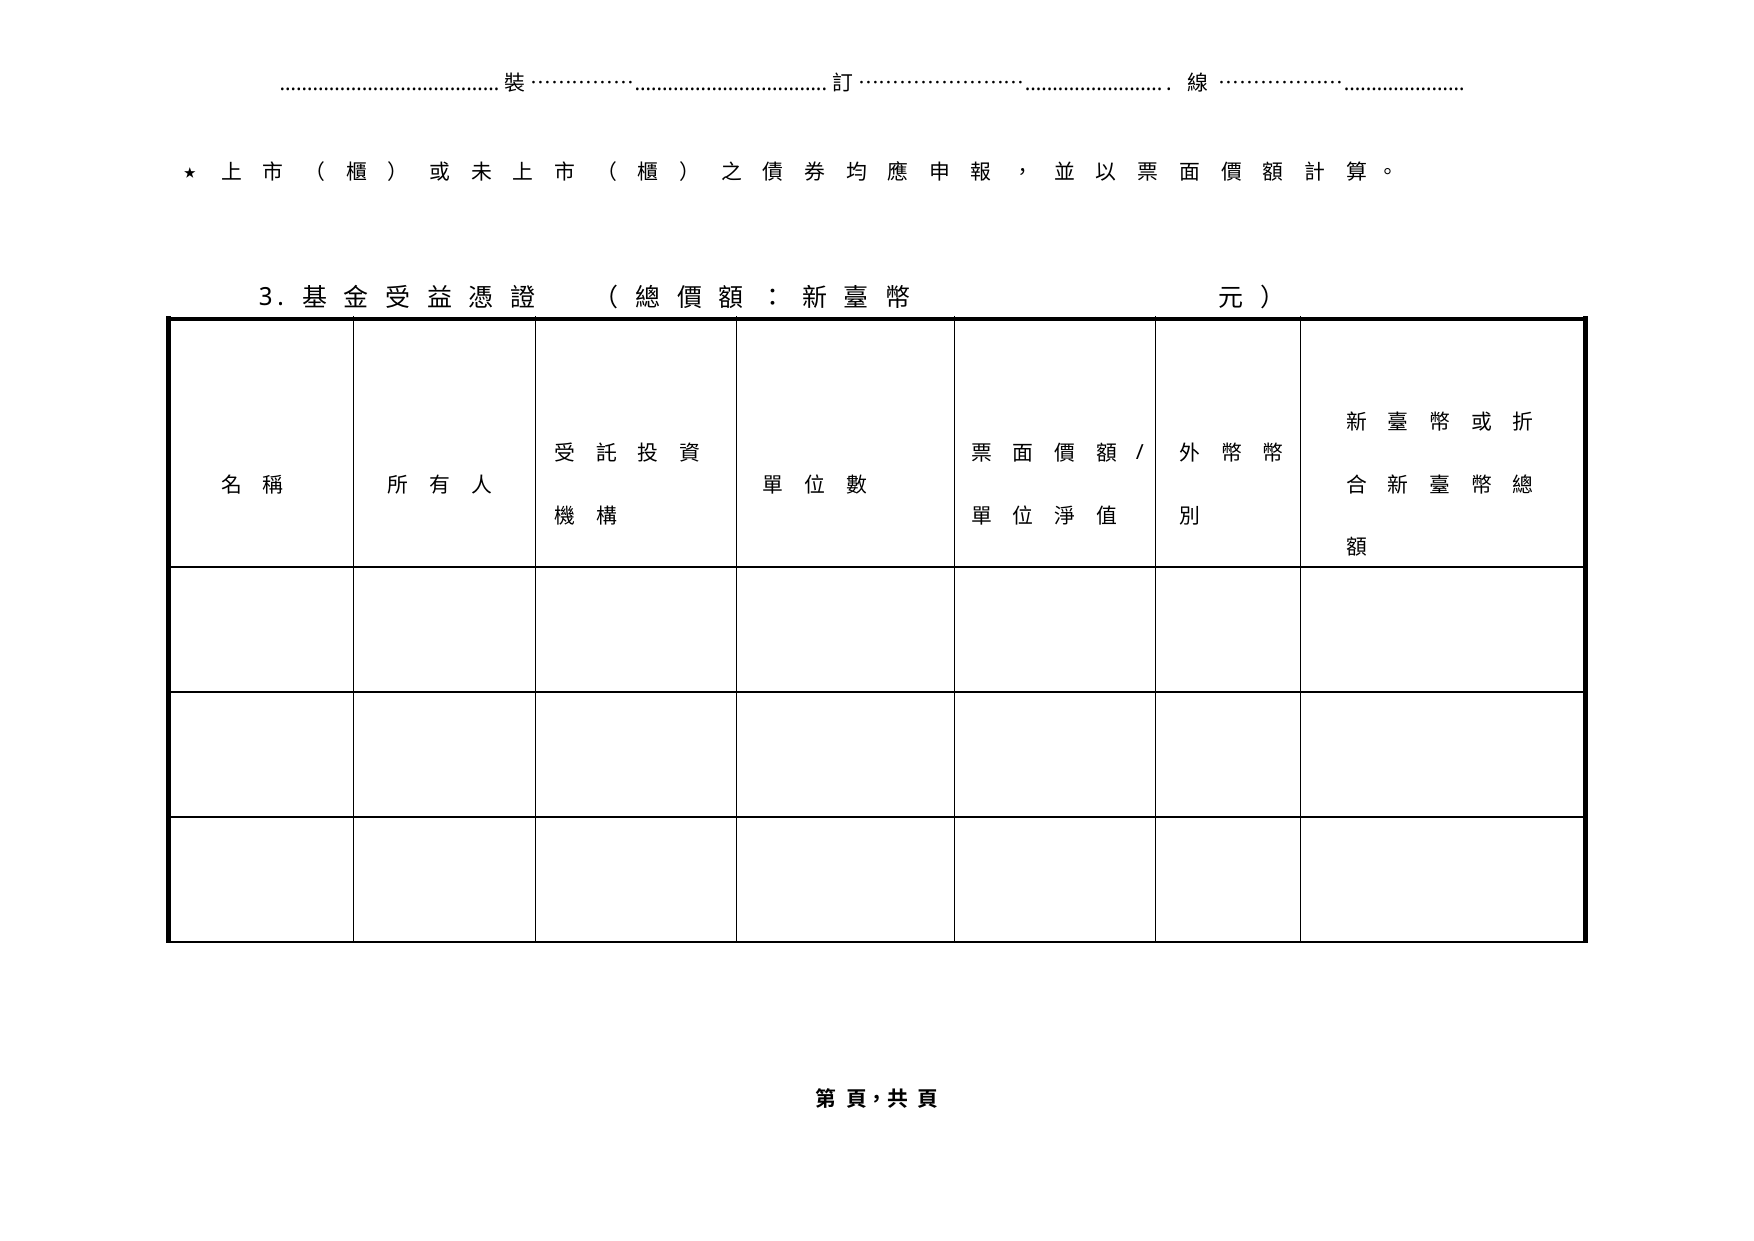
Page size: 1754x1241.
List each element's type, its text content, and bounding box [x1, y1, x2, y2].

table_cell [536, 568, 736, 691]
table_cell [955, 568, 1155, 691]
table_cell [536, 818, 736, 941]
table_cell [737, 818, 954, 941]
table_cell [955, 818, 1155, 941]
table_header 名稱 [171, 321, 353, 566]
table_cell [1301, 693, 1583, 816]
table_cell [171, 568, 353, 691]
text ★上市（櫃）或未上市（櫃）之債券均應申報，並以票面價額計算。 [169, 129, 1585, 191]
table_header 受託投資機構 [536, 321, 736, 566]
text 3.基金受益憑證 （總價額：新臺幣 元） [211, 254, 1585, 316]
table_cell [171, 818, 353, 941]
table_cell [737, 693, 954, 816]
table_cell [536, 693, 736, 816]
table_header 單位數 [737, 321, 954, 566]
table_cell [354, 568, 535, 691]
table_cell [1156, 693, 1300, 816]
table_cell [1301, 568, 1583, 691]
table_cell [354, 818, 535, 941]
table_cell [354, 693, 535, 816]
table_cell [1156, 818, 1300, 941]
table_cell [955, 693, 1155, 816]
table_header 所有人 [354, 321, 535, 566]
table_cell [1301, 818, 1583, 941]
table_cell [737, 568, 954, 691]
table_header 外幣幣別 [1156, 321, 1300, 566]
table_header 新臺幣或折合新臺幣總額 [1301, 321, 1583, 566]
table_header 票面價額/單位淨值 [955, 321, 1155, 566]
table_cell [171, 693, 353, 816]
table_cell [1156, 568, 1300, 691]
